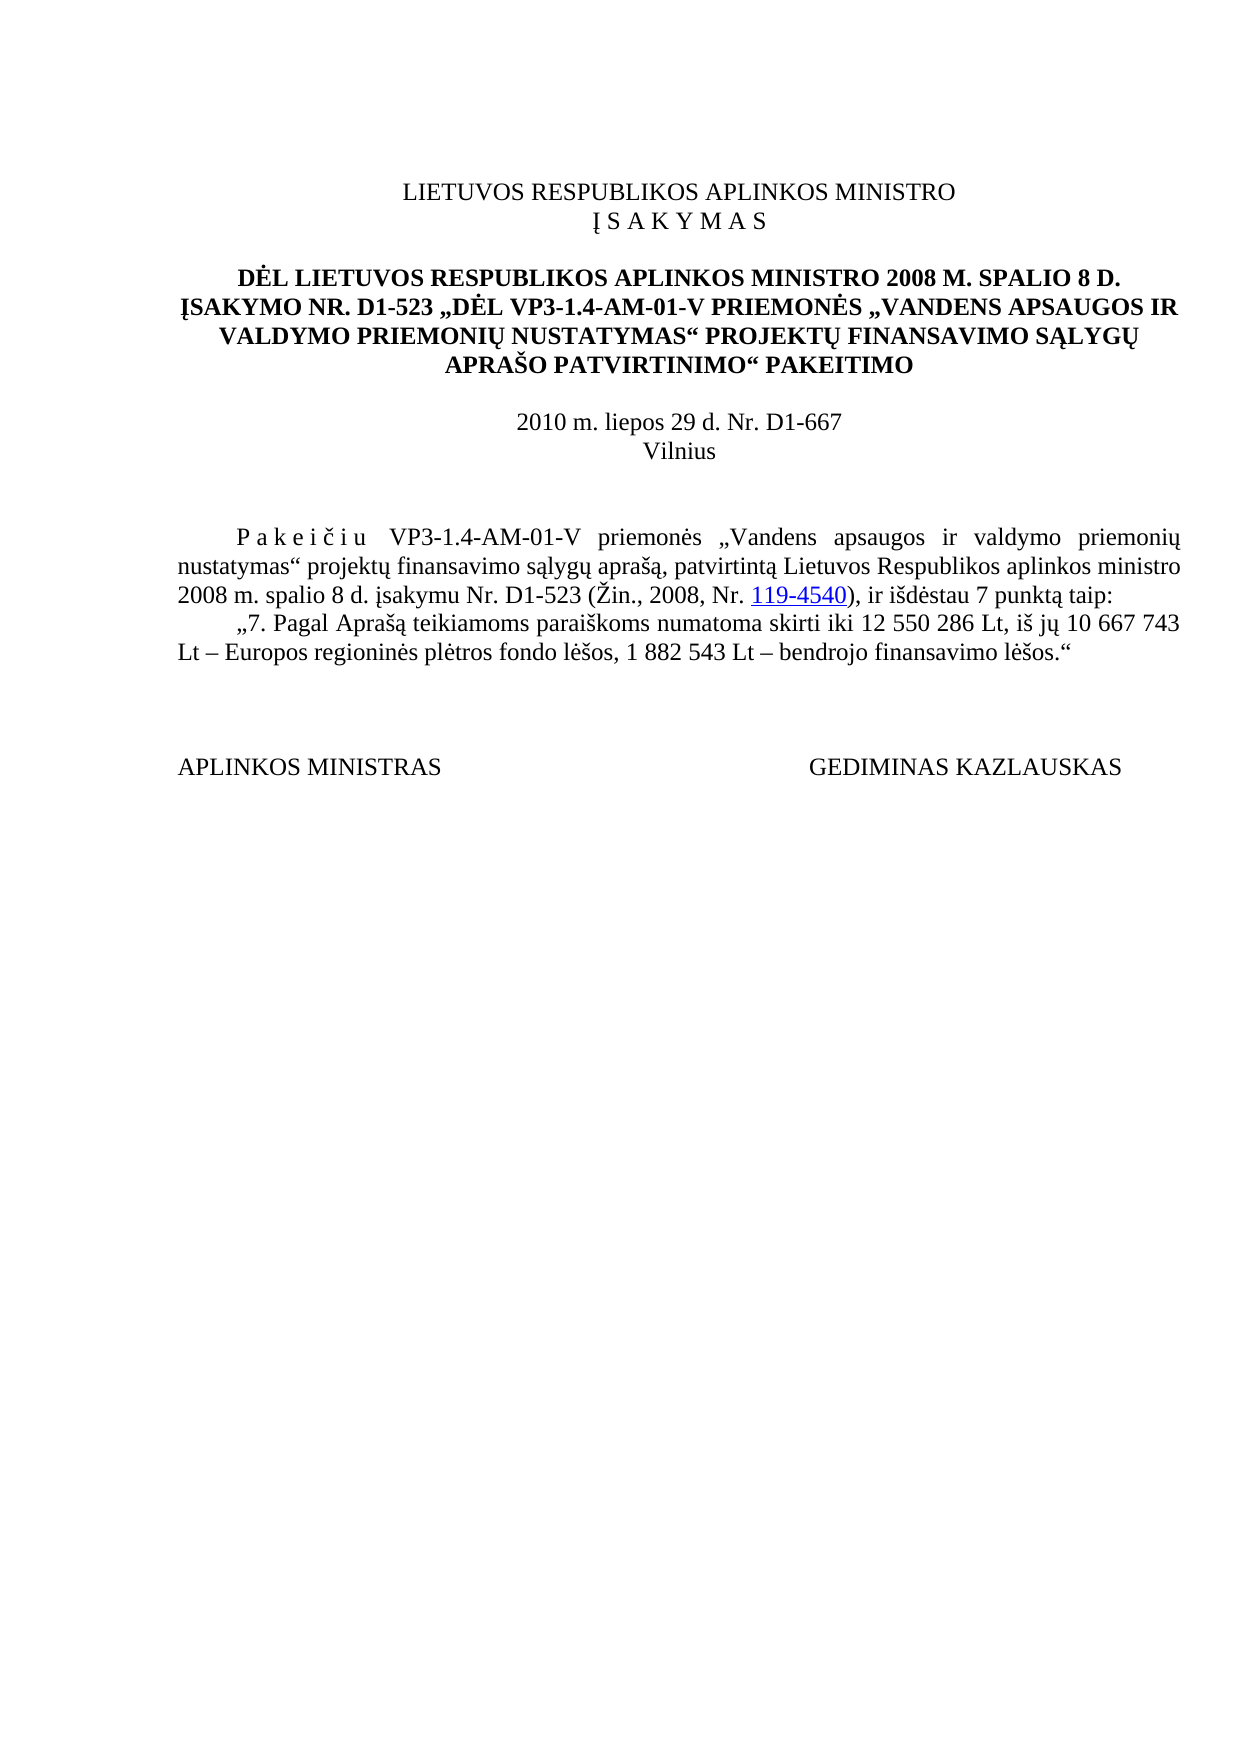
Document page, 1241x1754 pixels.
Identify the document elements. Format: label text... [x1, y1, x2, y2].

text DĖL LIETUVOS RESPUBLIKOS APLINKOS MINISTRO 2008 m. SPALIO 8 d. ĮSAKYMO Nr. D1-523 „DĖL VP3-1.4-AM-01-V PRIEMONĖS „VANDENS APSAUGOS IR VALDYMO PRIEMONIŲ NUSTATYMAS“ PROJEKTŲ FINANSAVIMO SĄLYGŲ APRAŠO PATVIRTINIMO“ PAKEITIMO [177, 263, 1181, 378]
text „7. Pagal Aprašą teikiamoms paraiškoms numatoma skirti iki 12 550 286 Lt, iš jų 10 667 743 Lt – Europos regioninės plėtros fondo lėšos, 1 882 543 Lt – bendrojo finansavimo lėšos.“ [177, 608, 1181, 666]
text 2010 m. liepos 29 d. Nr. D1-667 [177, 407, 1181, 436]
text Vilnius [177, 436, 1181, 465]
text ĮSAKYMAS [177, 206, 1181, 235]
text Pakeičiu VP3-1.4-AM-01-V priemonės „Vandens apsaugos ir valdymo priemonių nustatymas“ projektų finansavimo sąlygų aprašą, patvirtintą Lietuvos Respublikos aplinkos ministro 2008 m. spalio 8 d. įsakymu Nr. D1-523 (Žin., 2008, Nr. 119-4540), ir išdėstau 7 punktą taip: [177, 522, 1181, 608]
text LIETUVOS RESPUBLIKOS APLINKOS MINISTRO [177, 177, 1181, 206]
text Aplinkos ministras Gediminas Kazlauskas [177, 752, 1181, 781]
